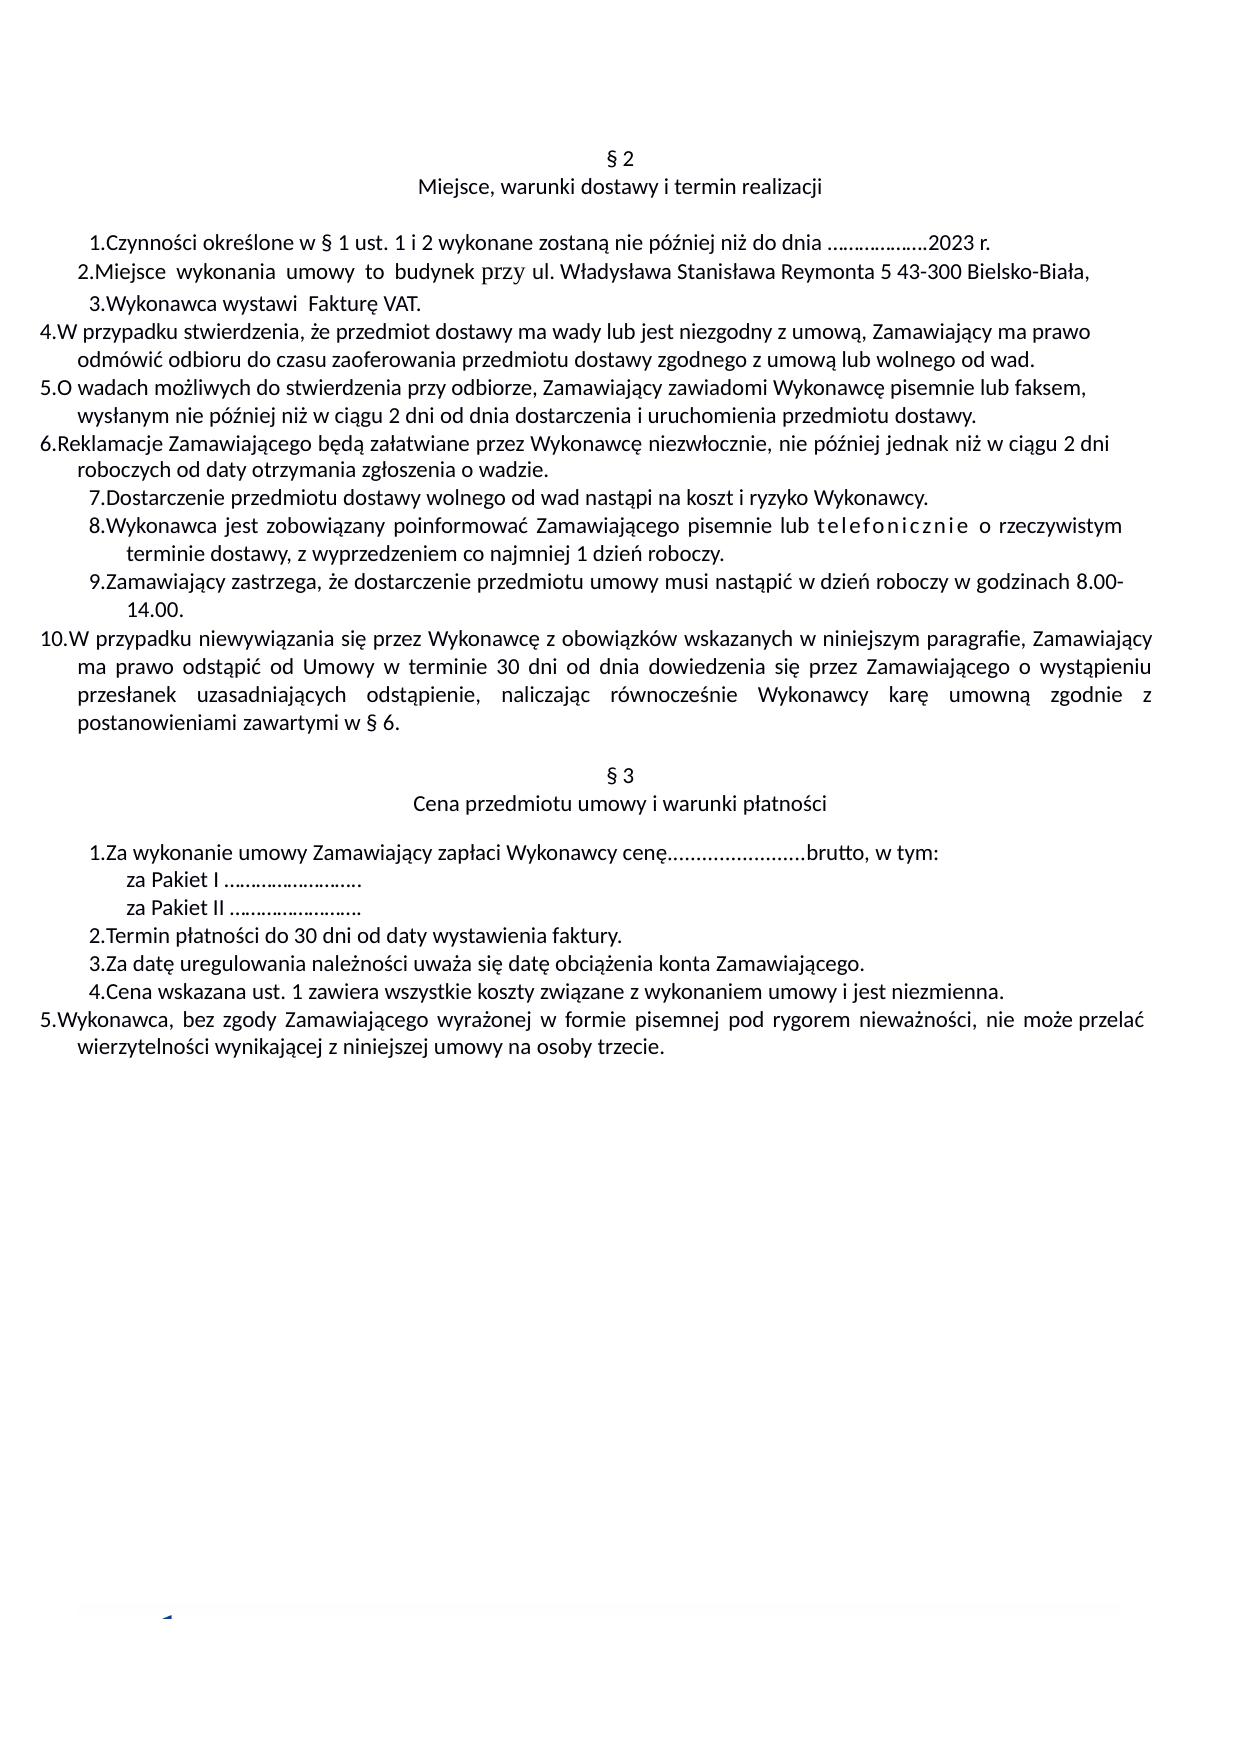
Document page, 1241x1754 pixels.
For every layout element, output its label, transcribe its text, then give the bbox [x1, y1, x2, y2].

list Czynności określone w § 1 ust. 1 i 2 wykonane zostaną nie później niż do dnia ……………….2023 r. [88, 228, 1163, 256]
list Dostarczenie przedmiotu dostawy wolnego od wad nastąpi na koszt i ryzyko Wykonawcy. [88, 483, 1163, 512]
text 14.00. [126, 596, 1163, 624]
text Cena przedmiotu umowy i warunki płatności [412, 789, 828, 817]
list W przypadku niewywiązania się przez Wykonawcę z obowiązków wskazanych w niniejszym paragrafie, Zamawiający ma prawo odstąpić od Umowy w terminie 30 dni od dnia dowiedzenia się przez Zamawiającego o wystąpieniu przesłanek uzasadniających odstąpienie, naliczając równocześnie Wykonawcy karę umowną zgodnie z postanowieniami zawartymi w § 6. [39, 624, 1152, 736]
list Termin płatności do 30 dni od daty wystawienia faktury. [88, 921, 1163, 949]
list W przypadku stwierdzenia, że przedmiot dostawy ma wady lub jest niezgodny z umową, Zamawiający ma prawo odmówić odbioru do czasu zaoferowania przedmiotu dostawy zgodnego z umową lub wolnego od wad. [39, 317, 1151, 373]
list Wykonawca wystawi Fakturę VAT. [88, 289, 1163, 317]
list Zamawiający zastrzega, że dostarczenie przedmiotu umowy musi nastąpić w dzień roboczy w godzinach 8.00- [88, 567, 1163, 595]
list Wykonawca, bez zgody Zamawiającego wyrażonej w formie pisemnej pod rygorem nieważności, nie może przelać wierzytelności wynikającej z niniejszej umowy na osoby trzecie. [39, 1006, 1151, 1060]
text za Pakiet I …………………….. za Pakiet II ……………………. [126, 866, 1163, 921]
picture [77, 1603, 1123, 1619]
list Cena wskazana ust. 1 zawiera wszystkie koszty związane z wykonaniem umowy i jest niezmienna. [88, 977, 1163, 1005]
list O wadach możliwych do stwierdzenia przy odbiorze, Zamawiający zawiadomi Wykonawcę pisemnie lub faksem, wysłanym nie później niż w ciągu 2 dni od dnia dostarczenia i uruchomienia przedmiotu dostawy. [39, 373, 1151, 429]
text Miejsce, warunki dostawy i termin realizacji [412, 172, 828, 200]
text § 3 [77, 761, 1163, 789]
text § 2 [77, 144, 1163, 172]
list Wykonawca jest zobowiązany poinformować Zamawiającego pisemnie lub telefonicznie o rzeczywistym terminie dostawy, z wyprzedzeniem co najmniej 1 dzień roboczy. [88, 512, 1163, 567]
list Za wykonanie umowy Zamawiający zapłaci Wykonawcy cenę brutto, w tym: [88, 838, 1163, 866]
list Reklamacje Zamawiającego będą załatwiane przez Wykonawcę niezwłocznie, nie później jednak niż w ciągu 2 dni roboczych od daty otrzymania zgłoszenia o wadzie. [39, 429, 1152, 483]
list Za datę uregulowania należności uważa się datę obciążenia konta Zamawiającego. [88, 949, 1163, 977]
list Miejsce wykonania umowy to budynek przy ul. Władysława Stanisława Reymonta 5 43-300 Bielsko-Biała, [77, 256, 1163, 285]
